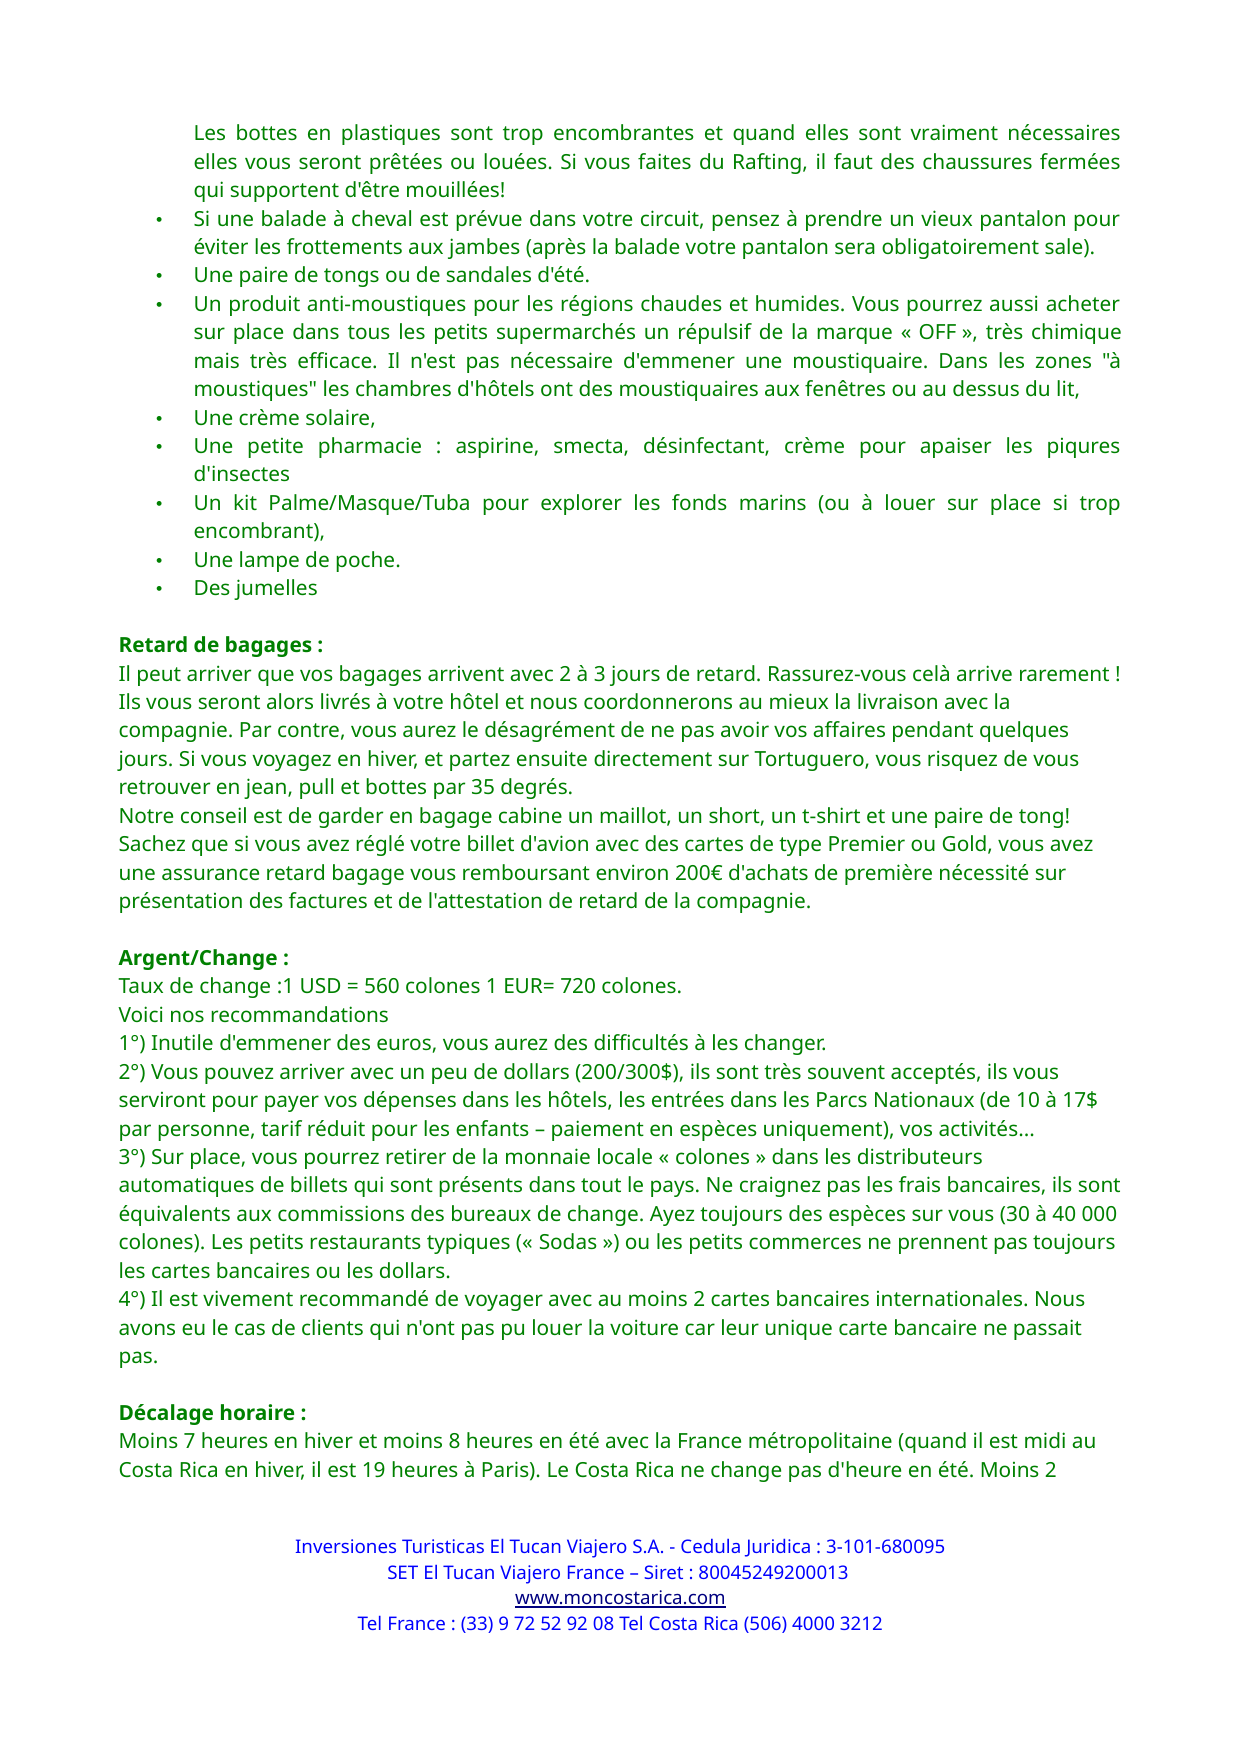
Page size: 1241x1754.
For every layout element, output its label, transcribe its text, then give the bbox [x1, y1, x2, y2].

text Taux de change :1 USD = 560 colones 1 EUR= 720 colones. [118, 971, 1122, 1000]
list Une crème solaire, [156, 403, 1122, 431]
text Retard de bagages : [118, 630, 1122, 659]
text Moins 7 heures en hiver et moins 8 heures en été avec la France métropolitaine (quand il est midi au Costa Rica en hiver, il est 19 heures à Paris). Le Costa Rica ne change pas d'heure en été. Moins 2 [118, 1426, 1122, 1483]
list Une lampe de poche. [156, 545, 1122, 573]
text 4°) Il est vivement recommandé de voyager avec au moins 2 cartes bancaires internationales. Nous avons eu le cas de clients qui n'ont pas pu louer la voiture car leur unique carte bancaire ne passait pas. [118, 1284, 1122, 1369]
text Voici nos recommandations [118, 1000, 1122, 1028]
text 1°) Inutile d'emmener des euros, vous aurez des difficultés à les changer. [118, 1028, 1122, 1057]
list Un kit Palme/Masque/Tuba pour explorer les fonds marins (ou à louer sur place si trop encombrant), [156, 488, 1122, 545]
text Argent/Change : [118, 943, 1122, 971]
list Une paire de tongs ou de sandales d'été. [156, 261, 1122, 289]
text Il peut arriver que vos bagages arrivent avec 2 à 3 jours de retard. Rassurez-vous celà arrive rarement ! Ils vous seront alors livrés à votre hôtel et nous coordonnerons au mieux la livraison avec la compagnie. Par contre, vous aurez le désagrément de ne pas avoir vos affaires pendant quelques jours. Si vous voyagez en hiver, et partez ensuite directement sur Tortuguero, vous risquez de vous retrouver en jean, pull et bottes par 35 degrés. Notre conseil est de garder en bagage cabine un maillot, un short, un t-shirt et une paire de tong! Sachez que si vous avez réglé votre billet d'avion avec des cartes de type Premier ou Gold, vous avez une assurance retard bagage vous remboursant environ 200€ d'achats de première nécessité sur présentation des factures et de l'attestation de retard de la compagnie. [118, 659, 1122, 914]
list Un produit anti-moustiques pour les régions chaudes et humides. Vous pourrez aussi acheter sur place dans tous les petits supermarchés un répulsif de la marque « OFF », très chimique mais très efficace. Il n'est pas nécessaire d'emmener une moustiquaire. Dans les zones "à moustiques" les chambres d'hôtels ont des moustiquaires aux fenêtres ou au dessus du lit, [156, 289, 1122, 403]
text 2°) Vous pouvez arriver avec un peu de dollars (200/300$), ils sont très souvent acceptés, ils vous serviront pour payer vos dépenses dans les hôtels, les entrées dans les Parcs Nationaux (de 10 à 17$ par personne, tarif réduit pour les enfants – paiement en espèces uniquement), vos activités... [118, 1057, 1122, 1142]
text Décalage horaire : [118, 1398, 1122, 1426]
list Une petite pharmacie : aspirine, smecta, désinfectant, crème pour apaiser les piqures d'insectes [156, 431, 1122, 488]
text 3°) Sur place, vous pourrez retirer de la monnaie locale « colones » dans les distributeurs automatiques de billets qui sont présents dans tout le pays. Ne craignez pas les frais bancaires, ils sont équivalents aux commissions des bureaux de change. Ayez toujours des espèces sur vous (30 à 40 000 colones). Les petits restaurants typiques (« Sodas ») ou les petits commerces ne prennent pas toujours les cartes bancaires ou les dollars. [118, 1142, 1122, 1284]
list Des jumelles [156, 573, 1122, 602]
list Les bottes en plastiques sont trop encombrantes et quand elles sont vraiment nécessaires elles vous seront prêtées ou louées. Si vous faites du Rafting, il faut des chaussures fermées qui supportent d'être mouillées! [156, 118, 1122, 204]
list Si une balade à cheval est prévue dans votre circuit, pensez à prendre un vieux pantalon pour éviter les frottements aux jambes (après la balade votre pantalon sera obligatoirement sale). [156, 204, 1122, 261]
